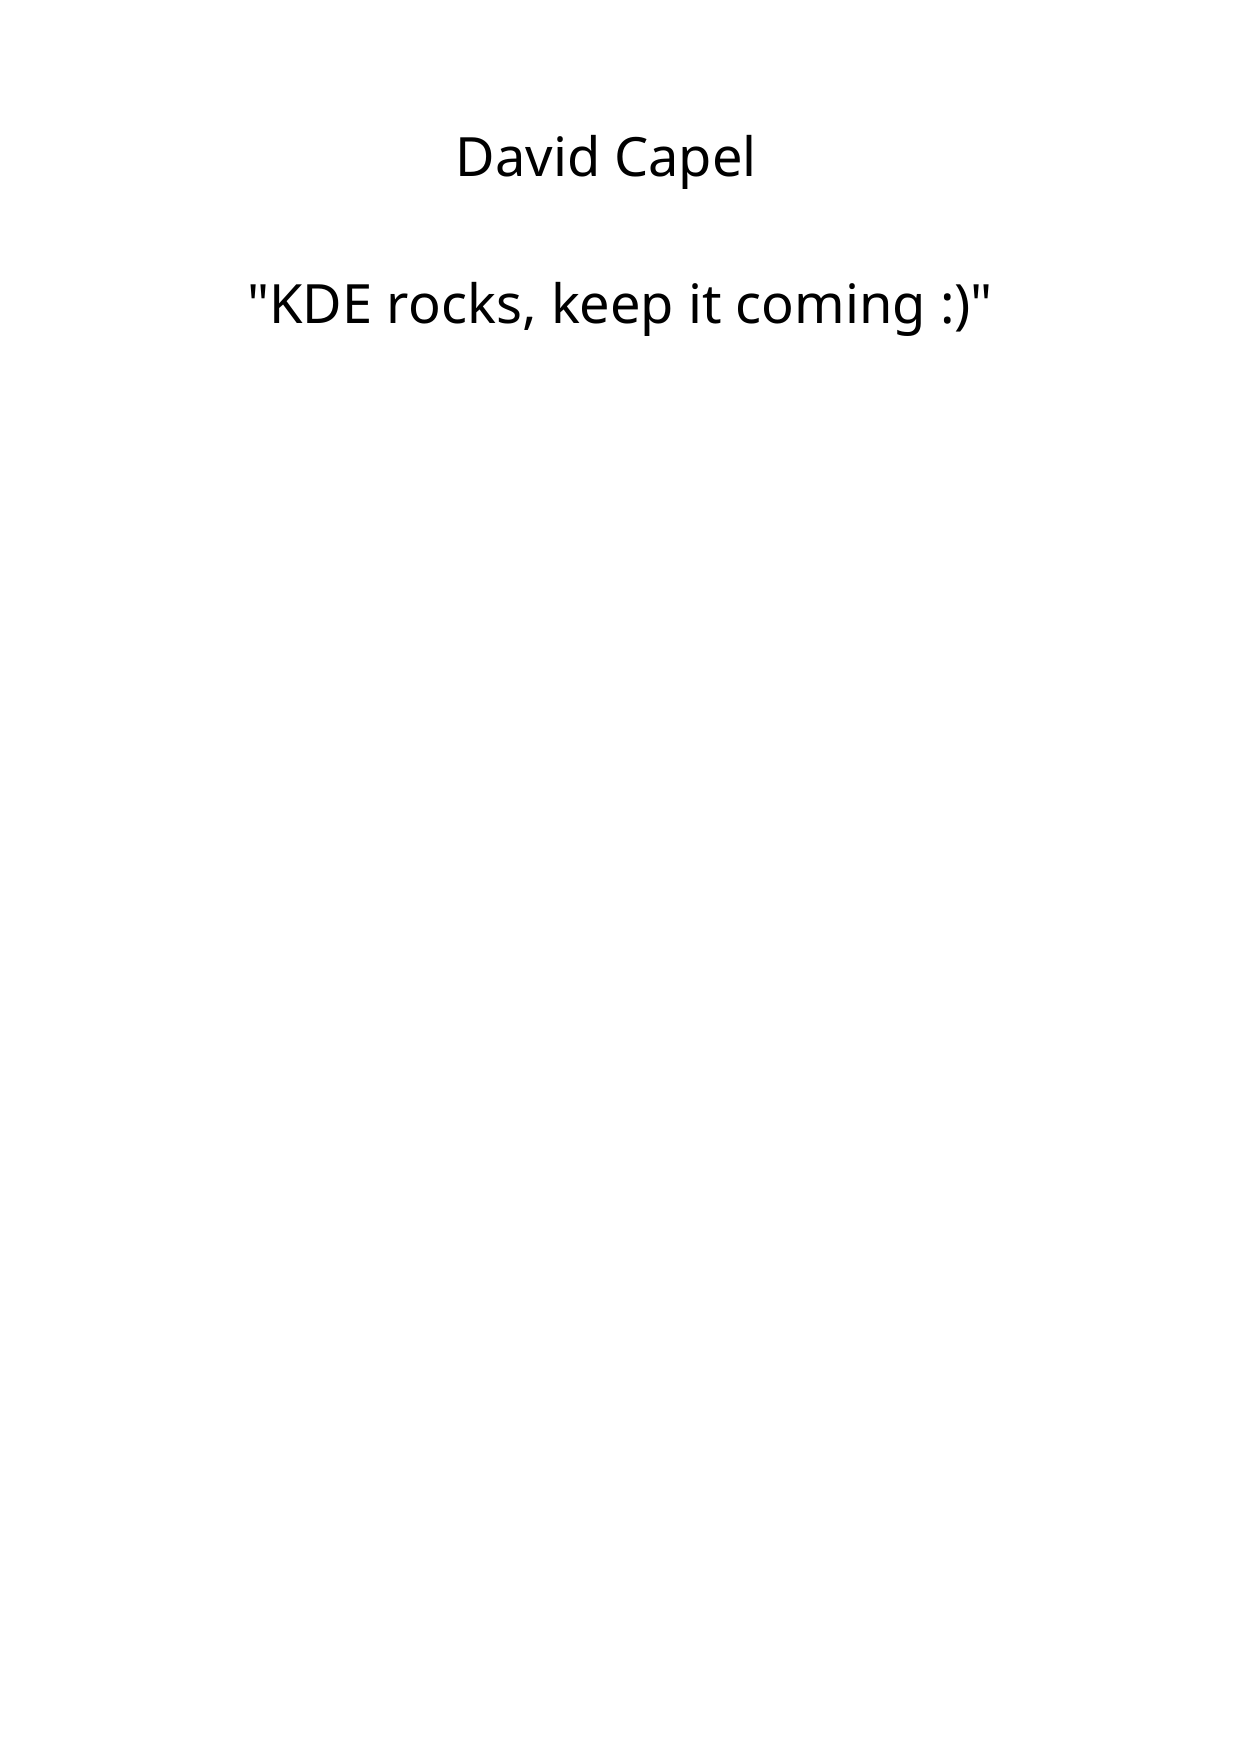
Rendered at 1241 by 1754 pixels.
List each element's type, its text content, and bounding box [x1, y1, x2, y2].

text "KDE rocks, keep it coming :)" [118, 266, 1122, 339]
text David Capel [118, 118, 1122, 192]
